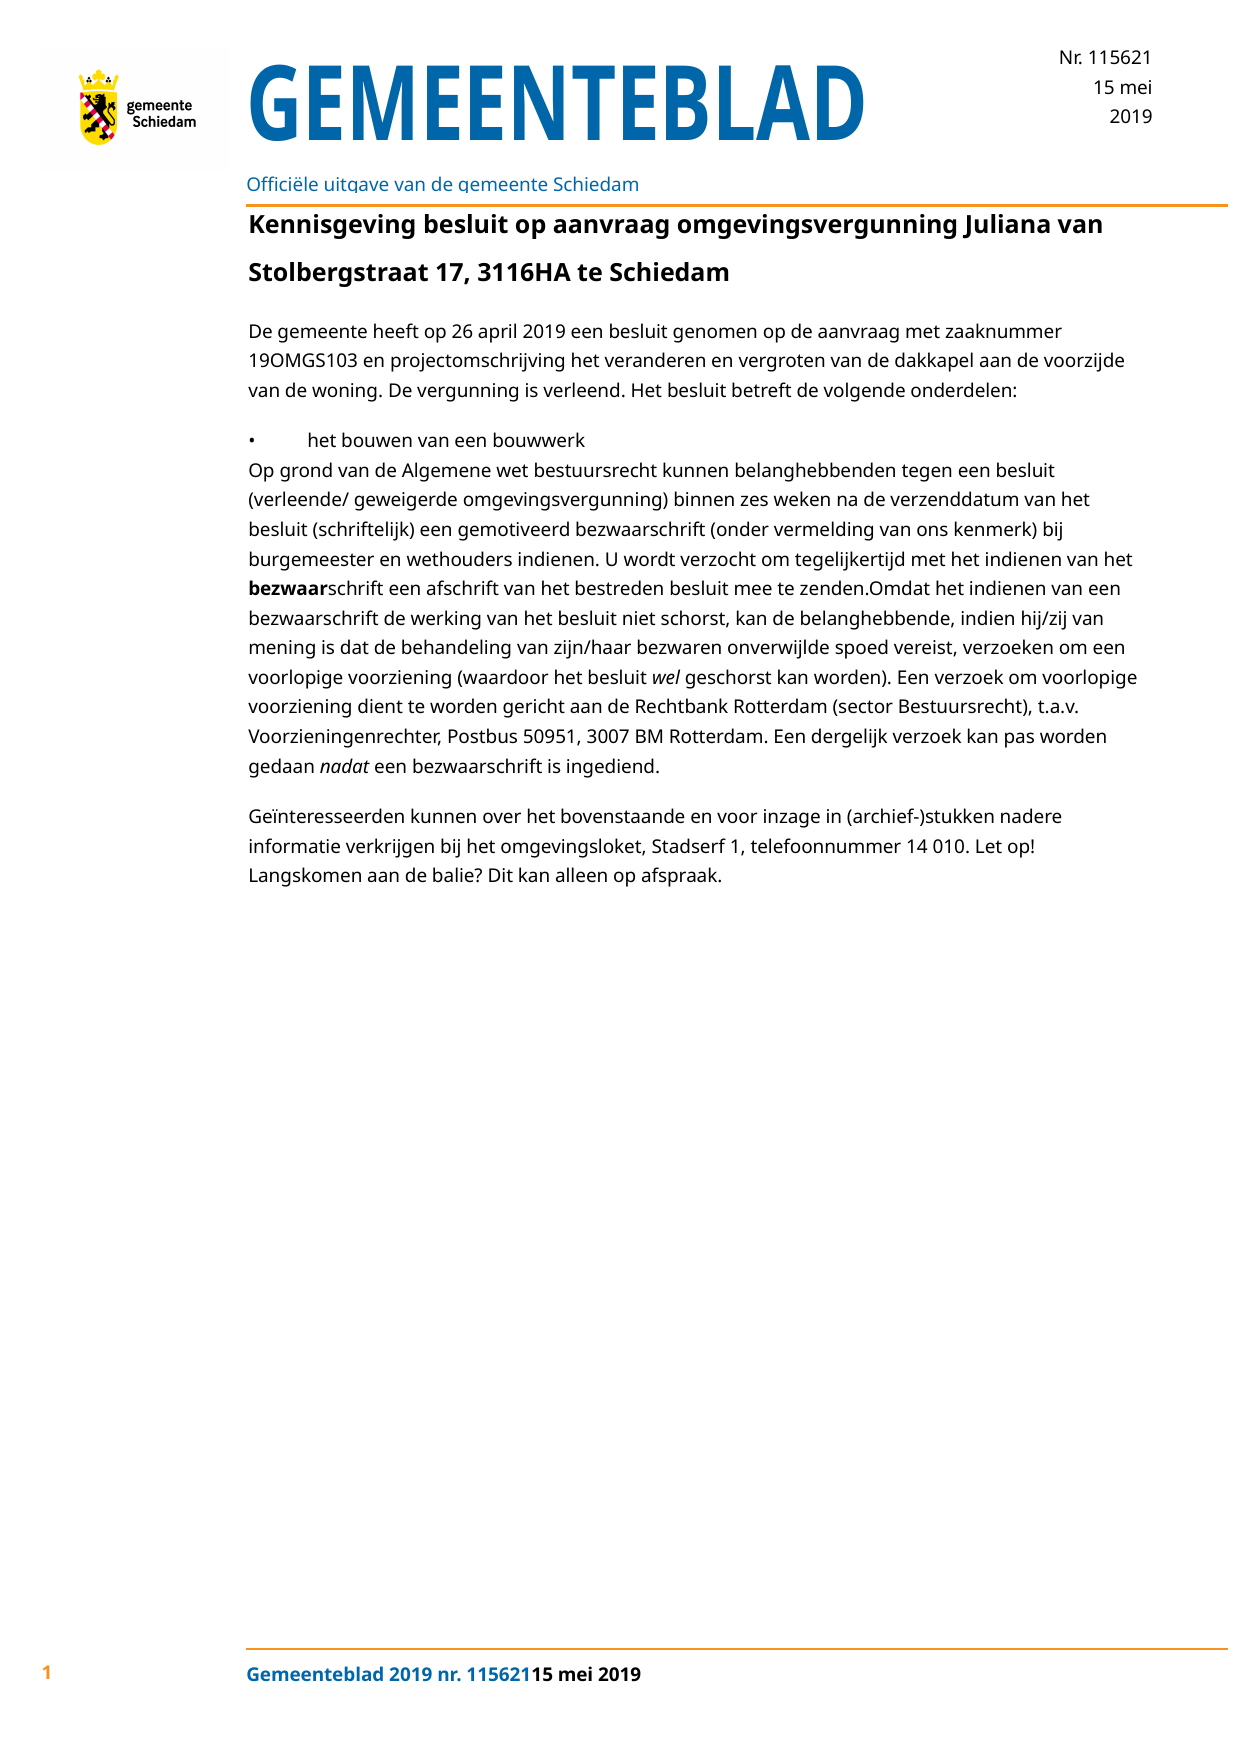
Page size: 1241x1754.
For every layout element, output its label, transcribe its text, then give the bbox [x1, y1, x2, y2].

list het bouwen van een bouwwerk [248, 427, 1152, 453]
text De gemeente heeft op 26 april 2019 een besluit genomen op de aanvraag met zaaknummer 19OMGS103 en projectomschrijving het veranderen en vergroten van de dakkapel aan de voorzijde van de woning. De vergunning is verleend. Het besluit betreft de volgende onderdelen: [248, 318, 1152, 403]
picture [41, 47, 231, 172]
text Op grond van de Algemene wet bestuursrecht kunnen belanghebbenden tegen een besluit (verleende/ geweigerde omgevingsvergunning) binnen zes weken na de verzenddatum van het besluit (schriftelijk) een gemotiveerd bezwaarschrift (onder vermelding van ons kenmerk) bij burgemeester en wethouders indienen. U wordt verzocht om tegelijkertijd met het indienen van het bezwaarschrift een afschrift van het bestreden besluit mee te zenden.Omdat het indienen van een bezwaarschrift de werking van het besluit niet schorst, kan de belanghebbende, indien hij/zij van mening is dat de behandeling van zijn/haar bezwaren onverwijlde spoed vereist, verzoeken om een voorlopige voorziening (waardoor het besluit wel geschorst kan worden). Een verzoek om voorlopige voorziening dient te worden gericht aan de Rechtbank Rotterdam (sector Bestuursrecht), t.a.v. Voorzieningenrechter, Postbus 50951, 3007 BM Rotterdam. Een dergelijk verzoek kan pas worden gedaan nadat een bezwaarschrift is ingediend. [248, 457, 1152, 779]
text Kennisgeving besluit op aanvraag omgevingsvergunning Juliana van Stolbergstraat 17, 3116HA te Schiedam [248, 207, 1152, 288]
text Geïnteresseerden kunnen over het bovenstaande en voor inzage in (archief-)stukken nadere informatie verkrijgen bij het omgevingsloket, Stadserf 1, telefoonnummer 14 010. Let op! Langskomen aan de balie? Dit kan alleen op afspraak. [248, 803, 1152, 888]
